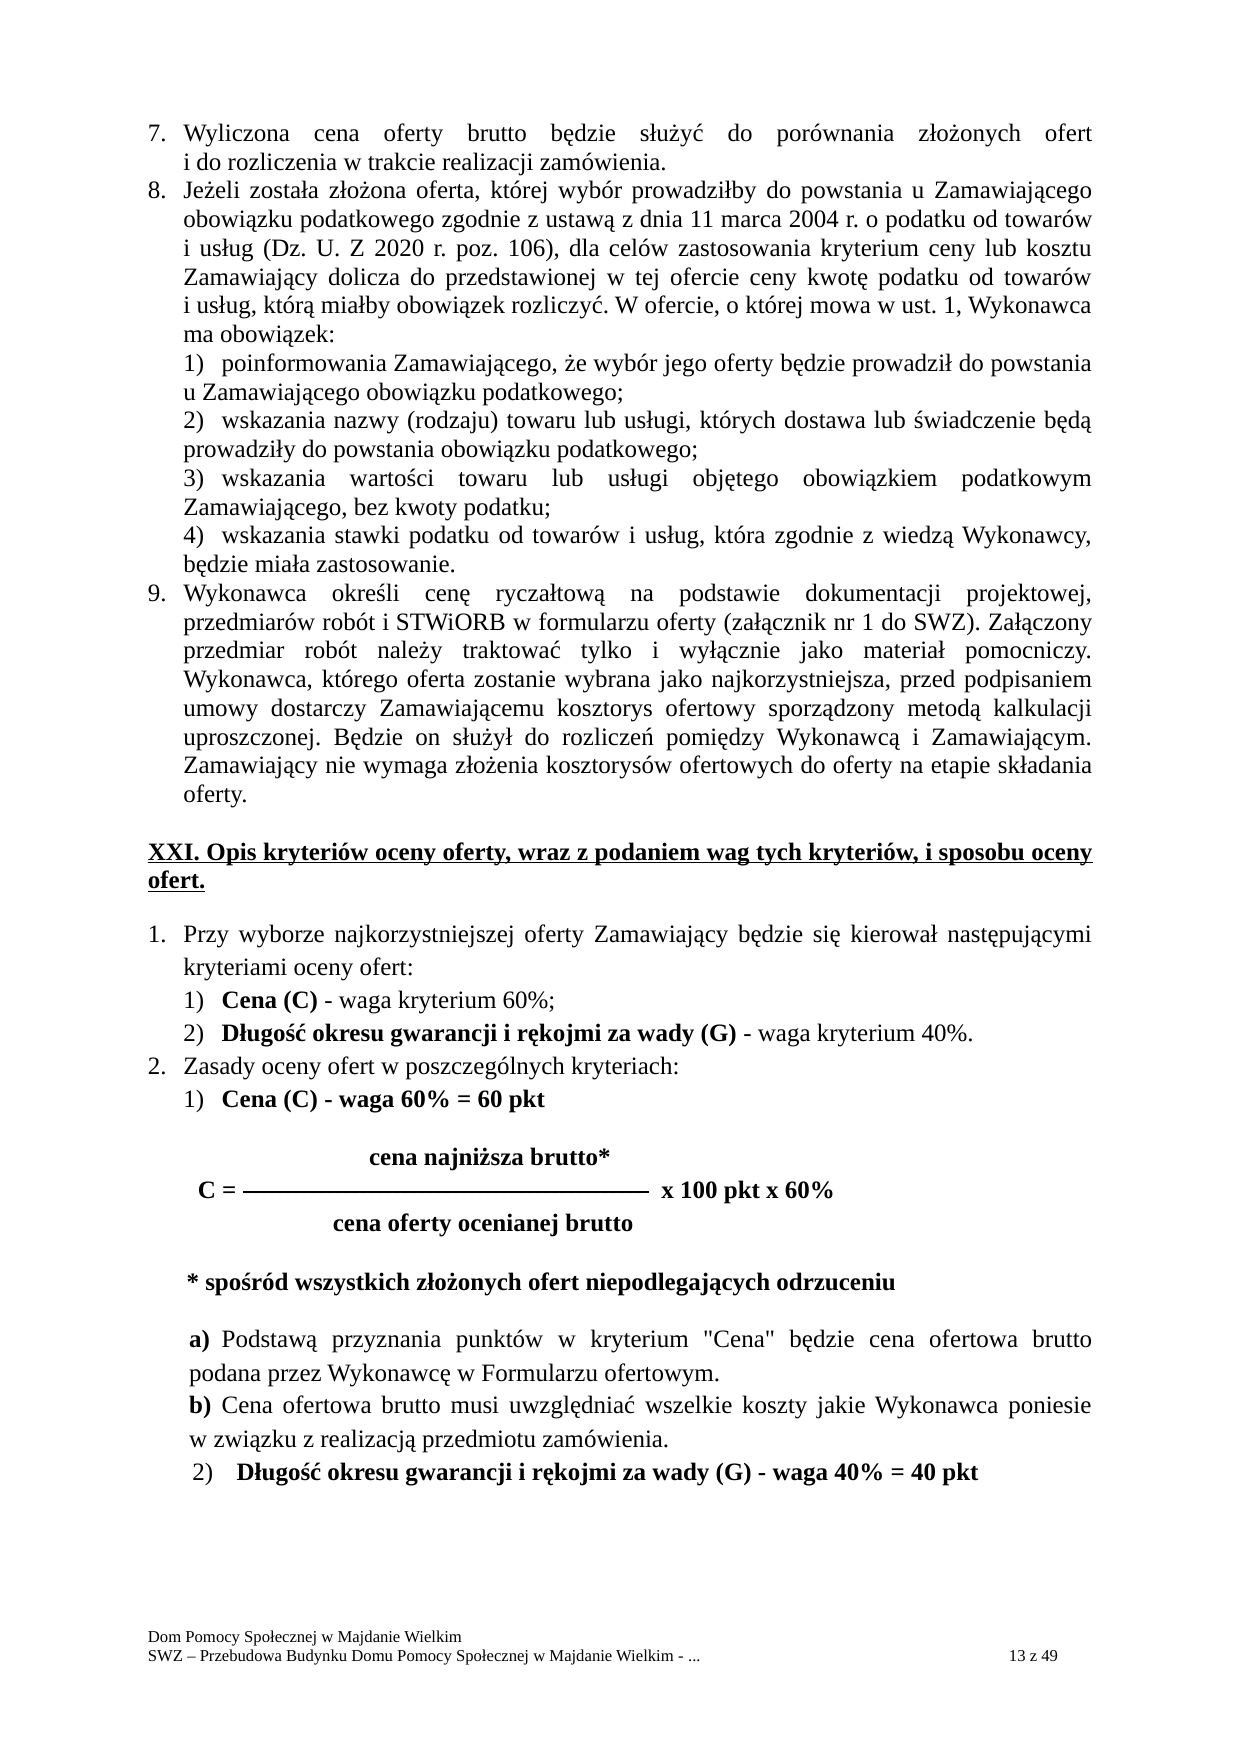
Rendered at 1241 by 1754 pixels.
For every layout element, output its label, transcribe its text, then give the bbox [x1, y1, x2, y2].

text * spośród wszystkich złożonych ofert niepodlegających odrzuceniu [186, 1267, 1093, 1295]
list 1) Cena (C) - waga kryterium 60%; [148, 985, 1093, 1014]
list cena oferty ocenianej brutto [260, 1208, 1093, 1237]
list Przy wyborze najkorzystniejszej oferty Zamawiający będzie się kierował następującymi kryteriami oceny ofert: [148, 919, 1093, 981]
text 2) Długość okresu gwarancji i rękojmi za wady (G) - waga 40% = 40 pkt [192, 1457, 1093, 1485]
list 4) wskazania stawki podatku od towarów i usług, która zgodnie z wiedzą Wykonawcy, będzie miała zastosowanie. [148, 521, 1093, 578]
list 2) Długość okresu gwarancji i rękojmi za wady (G) - waga kryterium 40%. [148, 1018, 1093, 1047]
list Zasady oceny ofert w poszczególnych kryteriach: [148, 1051, 1093, 1080]
text b) Cena ofertowa brutto musi uwzględniać wszelkie koszty jakie Wykonawca poniesie w związku z realizacją przedmiotu zamówienia. [189, 1391, 1093, 1452]
list C = ------------------------------------------------ x 100 pkt x 60% [148, 1176, 1093, 1204]
list Wykonawca określi cenę ryczałtową na podstawie dokumentacji projektowej, przedmiarów robót i STWiORB w formularzu oferty (załącznik nr 1 do SWZ). Załączony przedmiar robót należy traktować tylko i wyłącznie jako materiał pomocniczy. Wykonawca, którego oferta zostanie wybrana jako najkorzystniejsza, przed podpisaniem umowy dostarczy Zamawiającemu kosztorys ofertowy sporządzony metodą kalkulacji uproszczonej. Będzie on służył do rozliczeń pomiędzy Wykonawcą i Zamawiającym. Zamawiający nie wymaga złożenia kosztorysów ofertowych do oferty na etapie składania oferty. [148, 578, 1093, 808]
list 1) poinformowania Zamawiającego, że wybór jego oferty będzie prowadził do powstania u Zamawiającego obowiązku podatkowego; [148, 348, 1093, 406]
list Wyliczona cena oferty brutto będzie służyć do porównania złożonych ofert i do rozliczenia w trakcie realizacji zamówienia. [148, 118, 1093, 176]
list 2) wskazania nazwy (rodzaju) towaru lub usługi, których dostawa lub świadczenie będą prowadziły do powstania obowiązku podatkowego; [148, 406, 1093, 463]
list cena najniższa brutto* [369, 1142, 1093, 1171]
list 1) Cena (C) - waga 60% = 60 pkt [148, 1084, 1093, 1113]
text ofert. [148, 863, 1093, 894]
text XXI. Opis kryteriów oceny oferty, wraz z podaniem wag tych kryteriów, i sposobu oceny [148, 837, 1093, 862]
list 3) wskazania wartości towaru lub usługi objętego obowiązkiem podatkowym Zamawiającego, bez kwoty podatku; [148, 463, 1093, 521]
text a) Podstawą przyznania punktów w kryterium "Cena" będzie cena ofertowa brutto podana przez Wykonawcę w Formularzu ofertowym. [189, 1324, 1093, 1386]
list Jeżeli została złożona oferta, której wybór prowadziłby do powstania u Zamawiającego obowiązku podatkowego zgodnie z ustawą z dnia 11 marca 2004 r. o podatku od towarów i usług (Dz. U. Z 2020 r. poz. 106), dla celów zastosowania kryterium ceny lub kosztu Zamawiający dolicza do przedstawionej w tej ofercie ceny kwotę podatku od towarów i usług, którą miałby obowiązek rozliczyć. W ofercie, o której mowa w ust. 1, Wykonawca ma obowiązek: [148, 176, 1093, 348]
